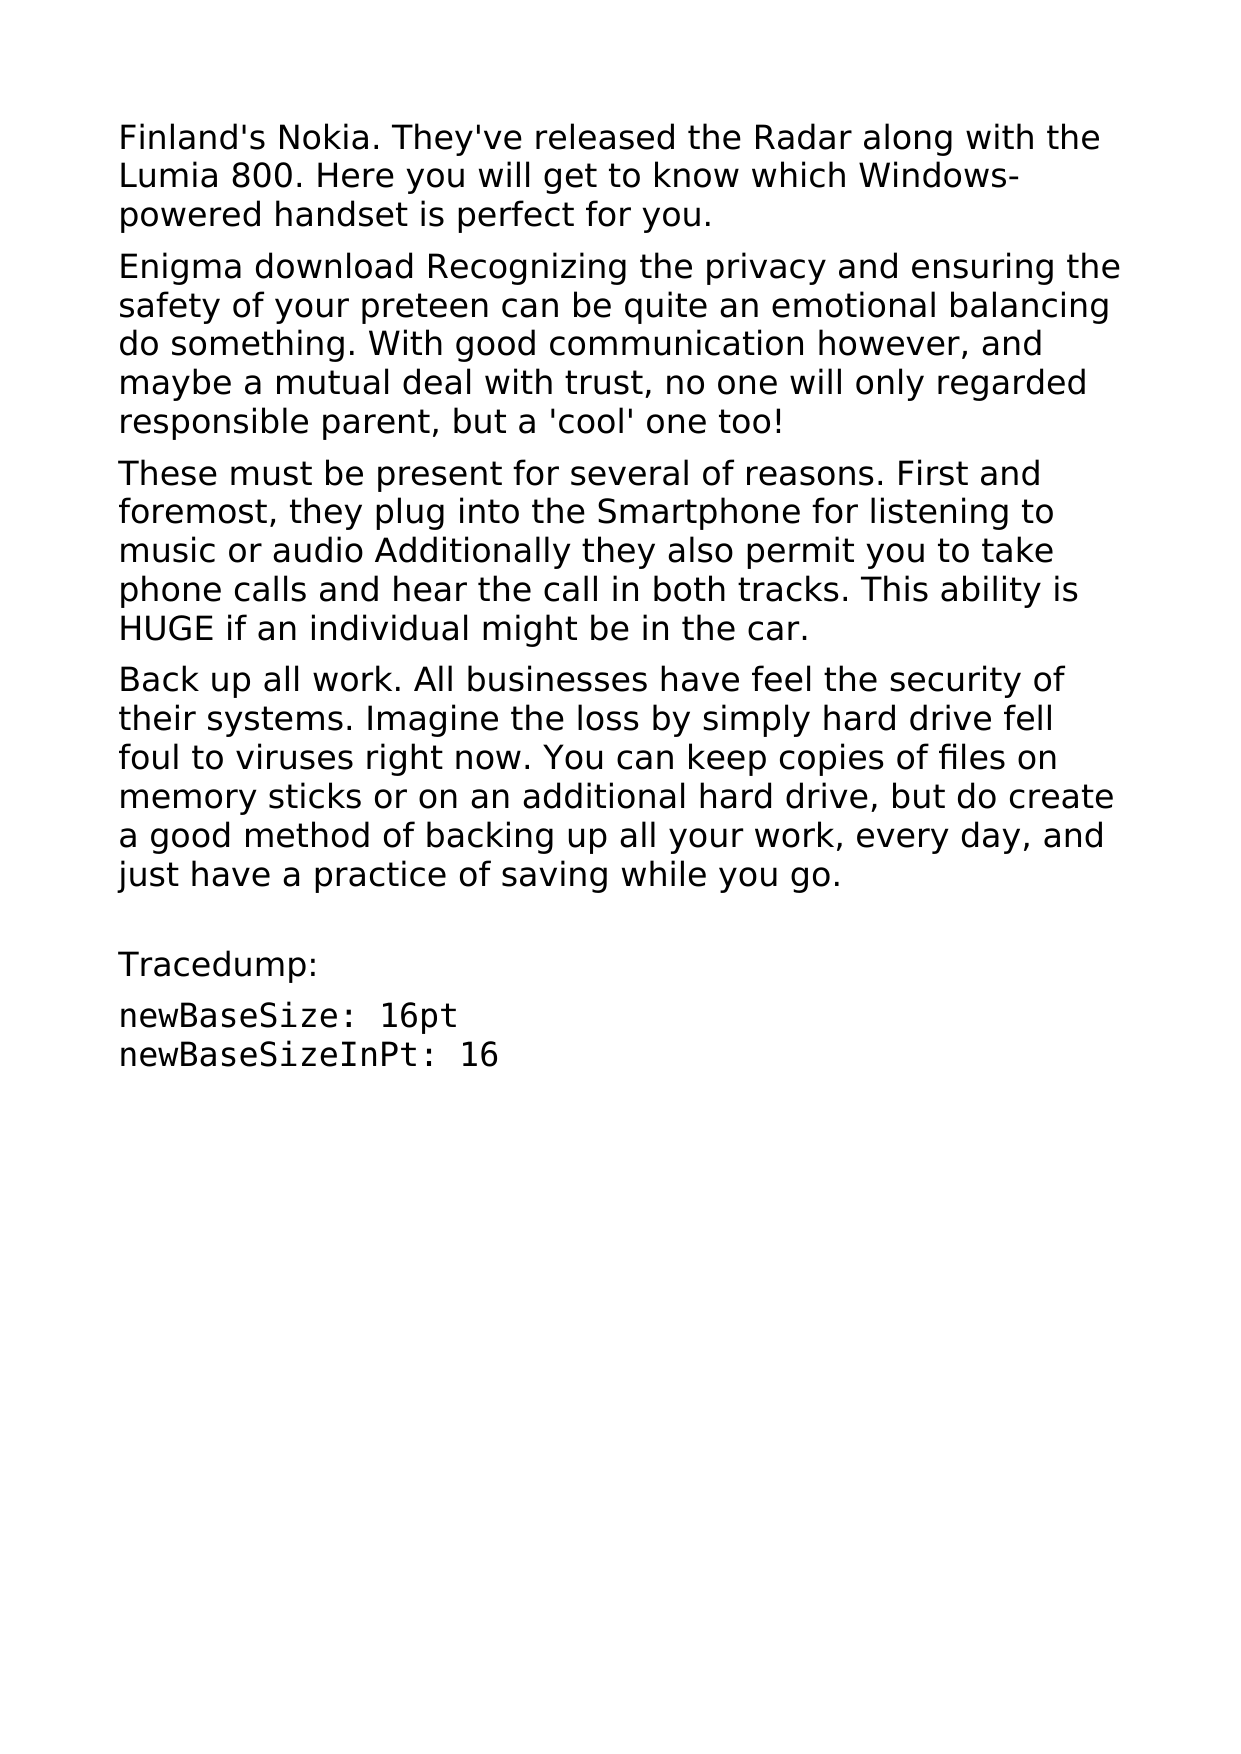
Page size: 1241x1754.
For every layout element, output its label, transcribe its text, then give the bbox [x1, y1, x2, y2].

text Back up all work. All businesses have feel the security of their systems. Imagine the loss by simply hard drive fell foul to viruses right now. You can keep copies of files on memory sticks or on an additional hard drive, but do create a good method of backing up all your work, every day, and just have a practice of saving while you go. [118, 661, 1122, 894]
text These must be present for several of reasons. First and foremost, they plug into the Smartphone for listening to music or audio Additionally they also permit you to take phone calls and hear the call in both tracks. This ability is HUGE if an individual might be in the car. [118, 454, 1122, 648]
text Finland's Nokia. They've released the Radar along with the Lumia 800. Here you will get to know which Windows-powered handset is perfect for you. [118, 118, 1122, 235]
text Tracedump: [118, 906, 1122, 984]
text Enigma download Recognizing the privacy and ensuring the safety of your preteen can be quite an emotional balancing do something. With good communication however, and maybe a mutual deal with trust, no one will only regarded responsible parent, but a 'cool' one too! [118, 247, 1122, 441]
text newBaseSize: 16pt newBaseSizeInPt: 16 [118, 997, 1122, 1074]
